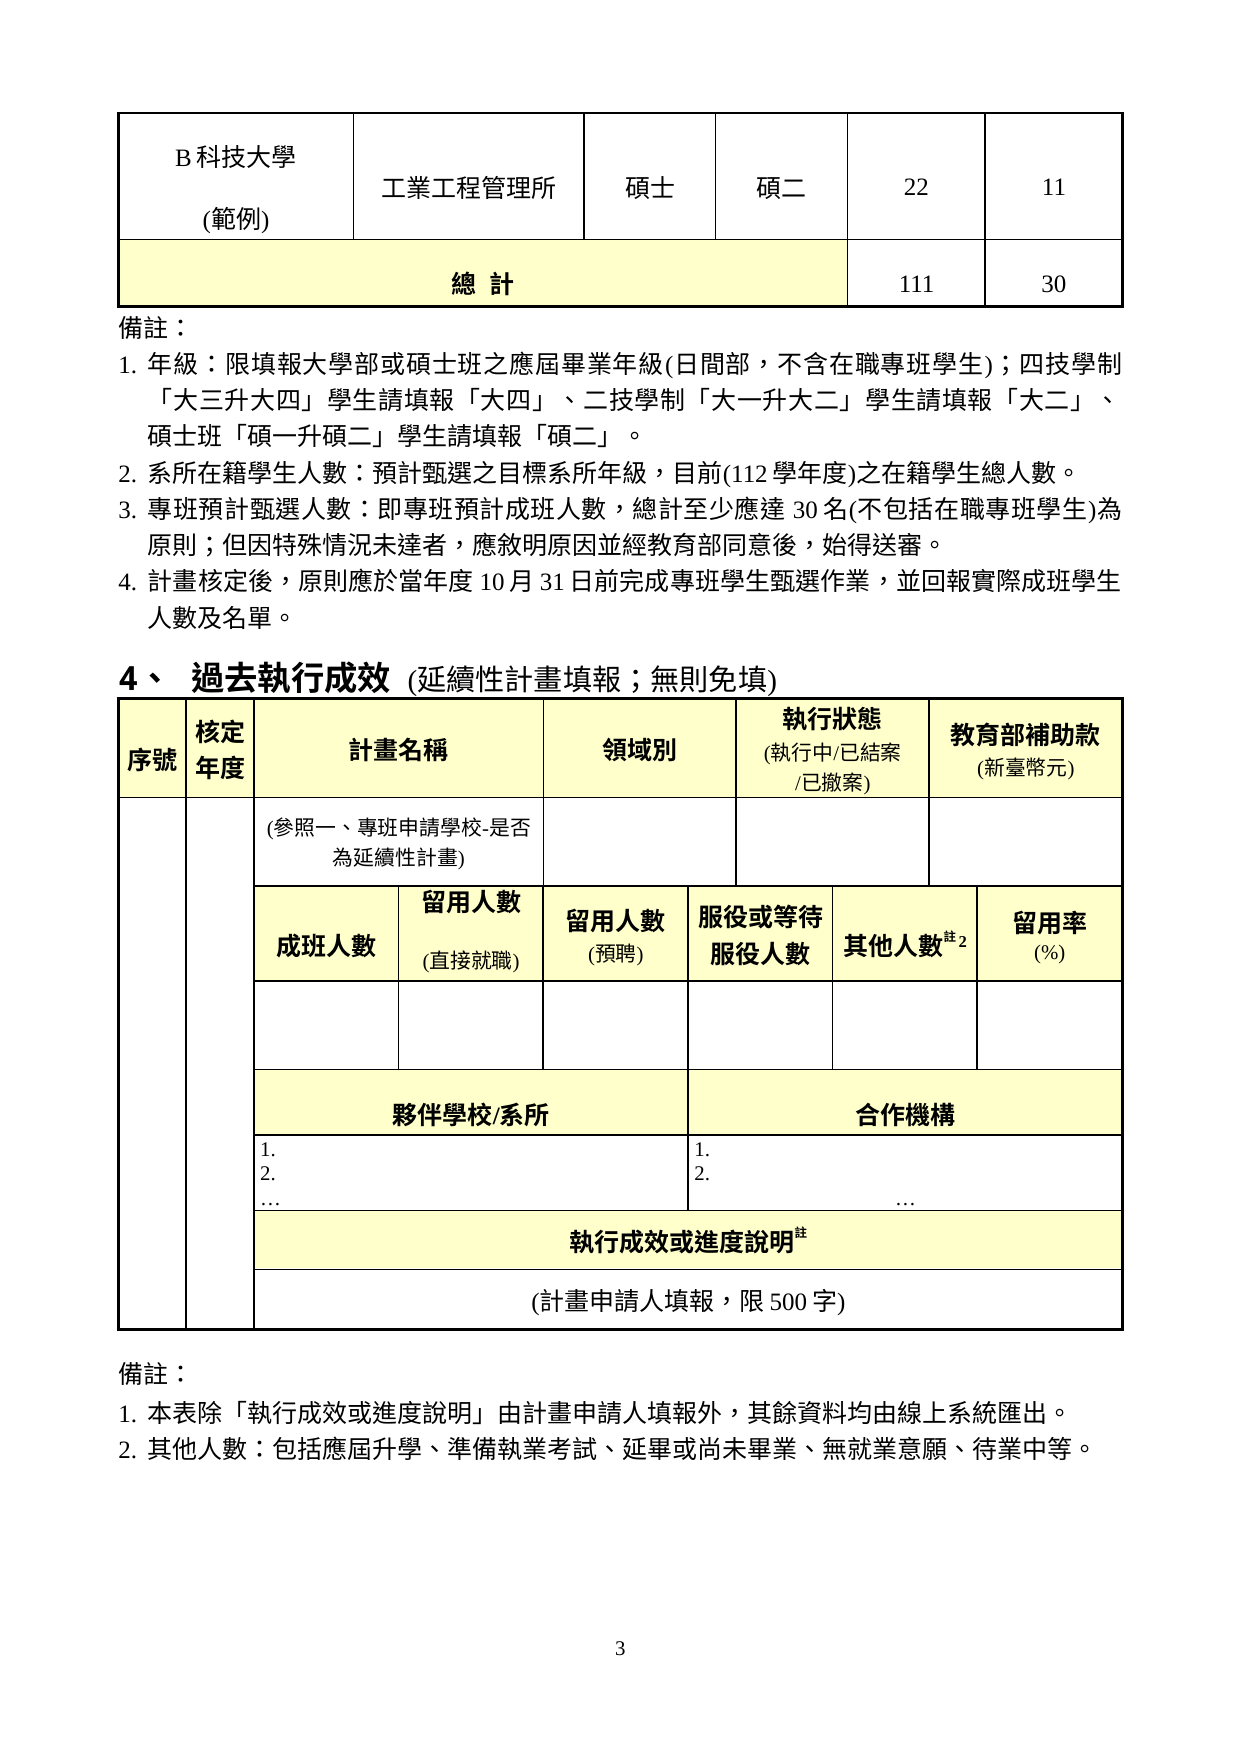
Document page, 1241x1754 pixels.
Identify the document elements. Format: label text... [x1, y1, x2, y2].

table_cell (計畫申請人填報，限500字) [255, 1270, 1121, 1328]
table_cell 1. 2. … [255, 1136, 687, 1209]
table_cell 成班人數 [255, 887, 398, 980]
table_cell 1. 2. … [689, 1136, 1121, 1209]
subtitle 備註： [118, 1331, 1122, 1393]
table_cell [930, 798, 1121, 885]
table_cell [689, 982, 832, 1068]
list 其他人數：包括應屆升學、準備執業考試、延畢或尚未畢業、無就業意願、待業中等。 [118, 1429, 1122, 1466]
table_cell [187, 798, 253, 1328]
table_cell 留用人數 (直接就職) [399, 887, 542, 980]
table_cell 11 [986, 114, 1121, 239]
table_header 領域別 [544, 700, 735, 797]
table_cell [544, 798, 735, 885]
table_cell 30 [986, 240, 1121, 305]
table_cell 夥伴學校/系所 [255, 1070, 687, 1134]
table_cell 碩二 [716, 114, 847, 239]
table_cell [544, 982, 687, 1068]
table_header 教育部補助款 (新臺幣元) [930, 700, 1121, 797]
text 備註： [118, 308, 1122, 344]
table_cell 111 [848, 240, 984, 305]
table_cell (參照一、專班申請學校-是否為延續性計畫) [255, 798, 543, 885]
table_cell 22 [848, 114, 984, 239]
table_cell [120, 798, 185, 1328]
table_header 執行狀態 (執行中/已結案 /已撤案) [737, 700, 928, 797]
table_header 計畫名稱 [255, 700, 543, 797]
table_cell B科技大學 (範例) [120, 114, 353, 239]
list 過去執行成效 (延續性計畫填報；無則免填) [118, 634, 1122, 697]
list 專班預計甄選人數：即專班預計成班人數，總計至少應達30名(不包括在職專班學生)為原則；但因特殊情況未達者，應敘明原因並經教育部同意後，始得送審。 [118, 489, 1122, 562]
table_header 核定年度 [187, 700, 253, 797]
table_cell 留用率 (%) [978, 887, 1121, 980]
table_cell 留用人數 (預聘) [544, 887, 687, 980]
table_cell 工業工程管理所 [354, 114, 583, 239]
table_cell [833, 982, 976, 1068]
table_cell 其他人數註2 [833, 887, 976, 980]
table_cell [737, 798, 928, 885]
table_cell [399, 982, 542, 1068]
list 年級：限填報大學部或碩士班之應屆畢業年級(日間部，不含在職專班學生)；四技學制「大三升大四」學生請填報「大四」、二技學制「大一升大二」學生請填報「大二」、碩士班「碩一升碩二」學生請填報「碩二」。 [118, 344, 1122, 453]
table_cell 碩士 [585, 114, 715, 239]
table_cell 合作機構 [689, 1070, 1121, 1134]
list 計畫核定後，原則應於當年度10月31日前完成專班學生甄選作業，並回報實際成班學生人數及名單。 [118, 562, 1122, 634]
table_cell 總 計 [120, 240, 847, 305]
list 系所在籍學生人數：預計甄選之目標系所年級，目前(112學年度)之在籍學生總人數。 [118, 453, 1122, 489]
table_cell 執行成效或進度說明註 [255, 1211, 1121, 1268]
table_header 序號 [120, 700, 185, 797]
table_cell 服役或等待服役人數 [689, 887, 832, 980]
list 本表除「執行成效或進度說明」由計畫申請人填報外，其餘資料均由線上系統匯出。 [118, 1393, 1122, 1429]
table_cell [978, 982, 1121, 1068]
table_cell [255, 982, 398, 1068]
